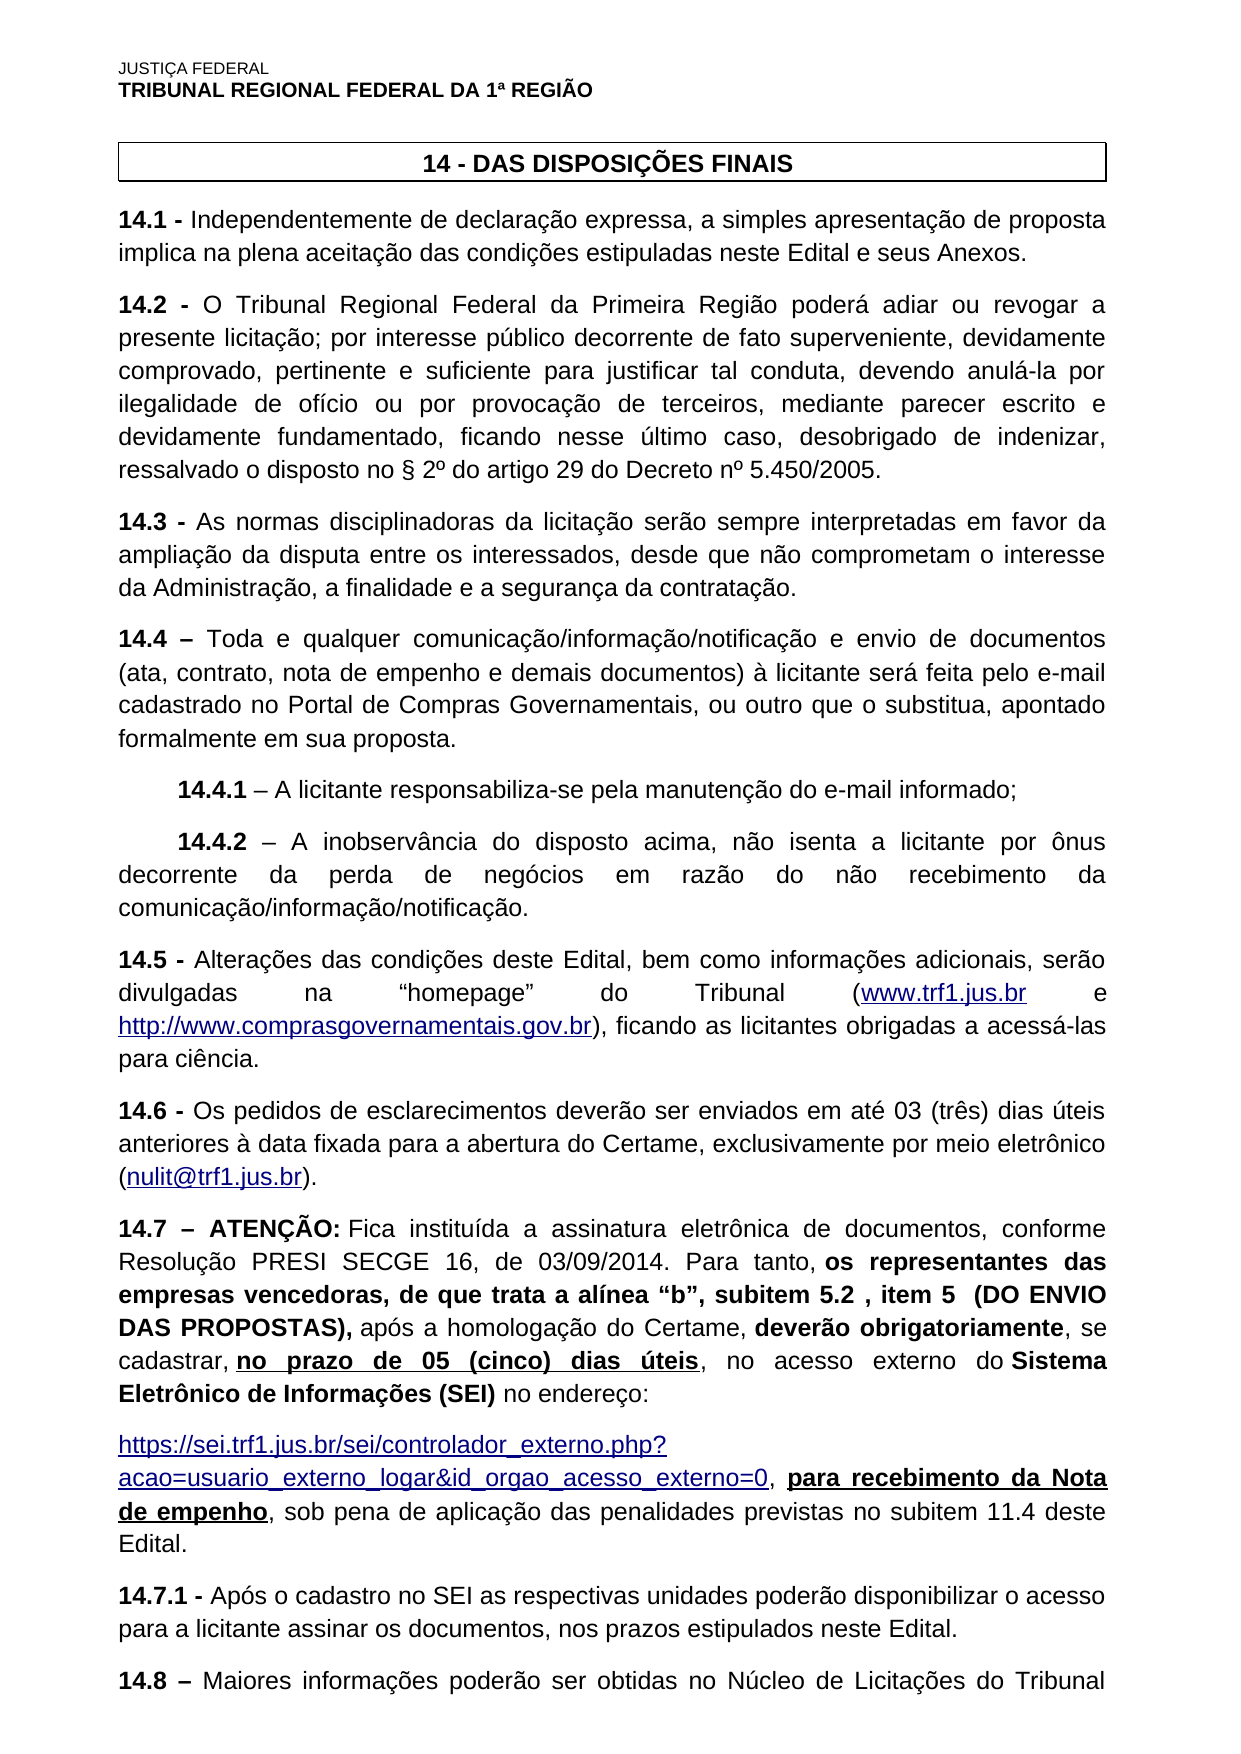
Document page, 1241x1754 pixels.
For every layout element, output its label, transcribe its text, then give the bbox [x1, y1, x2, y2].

text 14.6 - Os pedidos de esclarecimentos deverão ser enviados em até 03 (três) dias úteis anteriores à data fixada para a abertura do Certame, exclusivamente por meio eletrônico (nulit@trf1.jus.br). [118, 1096, 1107, 1191]
text 14.5 - Alterações das condições deste Edital, bem como informações adicionais, serão divulgadas na “homepage” do Tribunal (www.trf1.jus.br e http://www.comprasgovernamentais.gov.br), ficando as licitantes obrigadas a acessá-las para ciência. [118, 1037, 271, 1073]
text 14.8 – Maiores informações poderão ser obtidas no Núcleo de Licitações do Tribunal [118, 1666, 1107, 1695]
text https://sei.trf1.jus.br/sei/controlador_externo.php?acao=usuario_externo_logar&id_orgao_acesso_externo=0, para recebimento da Nota de empenho, sob pena de aplicação das penalidades previstas no subitem 11.4 deste Edital. [118, 1430, 1107, 1558]
text 14.7 – ATENÇÃO: Fica instituída a assinatura eletrônica de documentos, conforme Resolução PRESI SECGE 16, de 03/09/2014. Para tanto, os representantes das empresas vencedoras, de que trata a alínea “b”, subitem 5.2 , item 5 (DO ENVIO DAS PROPOSTAS), após a homologação do Certame, deverão obrigatoriamente, se cadastrar, no prazo de 05 (cinco) dias úteis, no acesso externo do Sistema Eletrônico de Informações (SEI) no endereço: [118, 1213, 1107, 1407]
text 14.4.1 – A licitante responsabiliza-se pela manutenção do e-mail informado; [118, 775, 271, 804]
text 14.4.2 – A inobservância do disposto acima, não isenta a licitante por ônus decorrente da perda de negócios em razão do não recebimento da comunicação/informação/notificação. [949, 827, 1107, 922]
text 14 - DAS DISPOSIÇÕES FINAIS [119, 143, 1105, 180]
text 14.5 - Alterações das condições deste Edital, bem como informações adicionais, serão divulgadas na “homepage” do Tribunal (www.trf1.jus.br e http://www.comprasgovernamentais.gov.br), ficando as licitantes obrigadas a acessá-las para ciência. [949, 945, 1107, 1073]
text 14.4 – Toda e qualquer comunicação/informação/notificação e envio de documentos (ata, contrato, nota de empenho e demais documentos) à licitante será feita pelo e-mail cadastrado no Portal de Compras Governamentais, ou outro que o substitua, apontado formalmente em sua proposta. [118, 624, 271, 752]
text 14.7.1 - Após o cadastro no SEI as respectivas unidades poderão disponibilizar o acesso para a licitante assinar os documentos, nos prazos estipulados neste Edital. [118, 1581, 1107, 1643]
text 14.4.1 – A licitante responsabiliza-se pela manutenção do e-mail informado; [949, 775, 1107, 804]
list 14.2 - O Tribunal Regional Federal da Primeira Região poderá adiar ou revogar a presente licitação; por interesse público decorrente de fato superveniente, devidamente comprovado, pertinente e suficiente para justificar tal conduta, devendo anulá-la por ilegalidade de ofício ou por provocação de terceiros, mediante parecer escrito e devidamente fundamentado, ficando nesse último caso, desobrigado de indenizar, ressalvado o disposto no § 2º do artigo 29 do Decreto nº 5.450/2005. [118, 290, 1107, 484]
text 14.4 – Toda e qualquer comunicação/informação/notificação e envio de documentos (ata, contrato, nota de empenho e demais documentos) à licitante será feita pelo e-mail cadastrado no Portal de Compras Governamentais, ou outro que o substitua, apontado formalmente em sua proposta. [949, 624, 1107, 752]
list 14.3 - As normas disciplinadoras da licitação serão sempre interpretadas em favor da ampliação da disputa entre os interessados, desde que não comprometam o interesse da Administração, a finalidade e a segurança da contratação. [118, 507, 271, 601]
list 14.3 - As normas disciplinadoras da licitação serão sempre interpretadas em favor da ampliação da disputa entre os interessados, desde que não comprometam o interesse da Administração, a finalidade e a segurança da contratação. [949, 507, 1107, 601]
text 14.5 - Alterações das condições deste Edital, bem como informações adicionais, serão divulgadas na “homepage” do Tribunal (www.trf1.jus.br e http://www.comprasgovernamentais.gov.br), ficando as licitantes obrigadas a acessá-las para ciência. [118, 945, 271, 1036]
list 14.1 - Independentemente de declaração expressa, a simples apresentação de proposta implica na plena aceitação das condições estipuladas neste Edital e seus Anexos. [118, 205, 1107, 267]
text 14.4.2 – A inobservância do disposto acima, não isenta a licitante por ônus decorrente da perda de negócios em razão do não recebimento da comunicação/informação/notificação. [118, 827, 271, 922]
